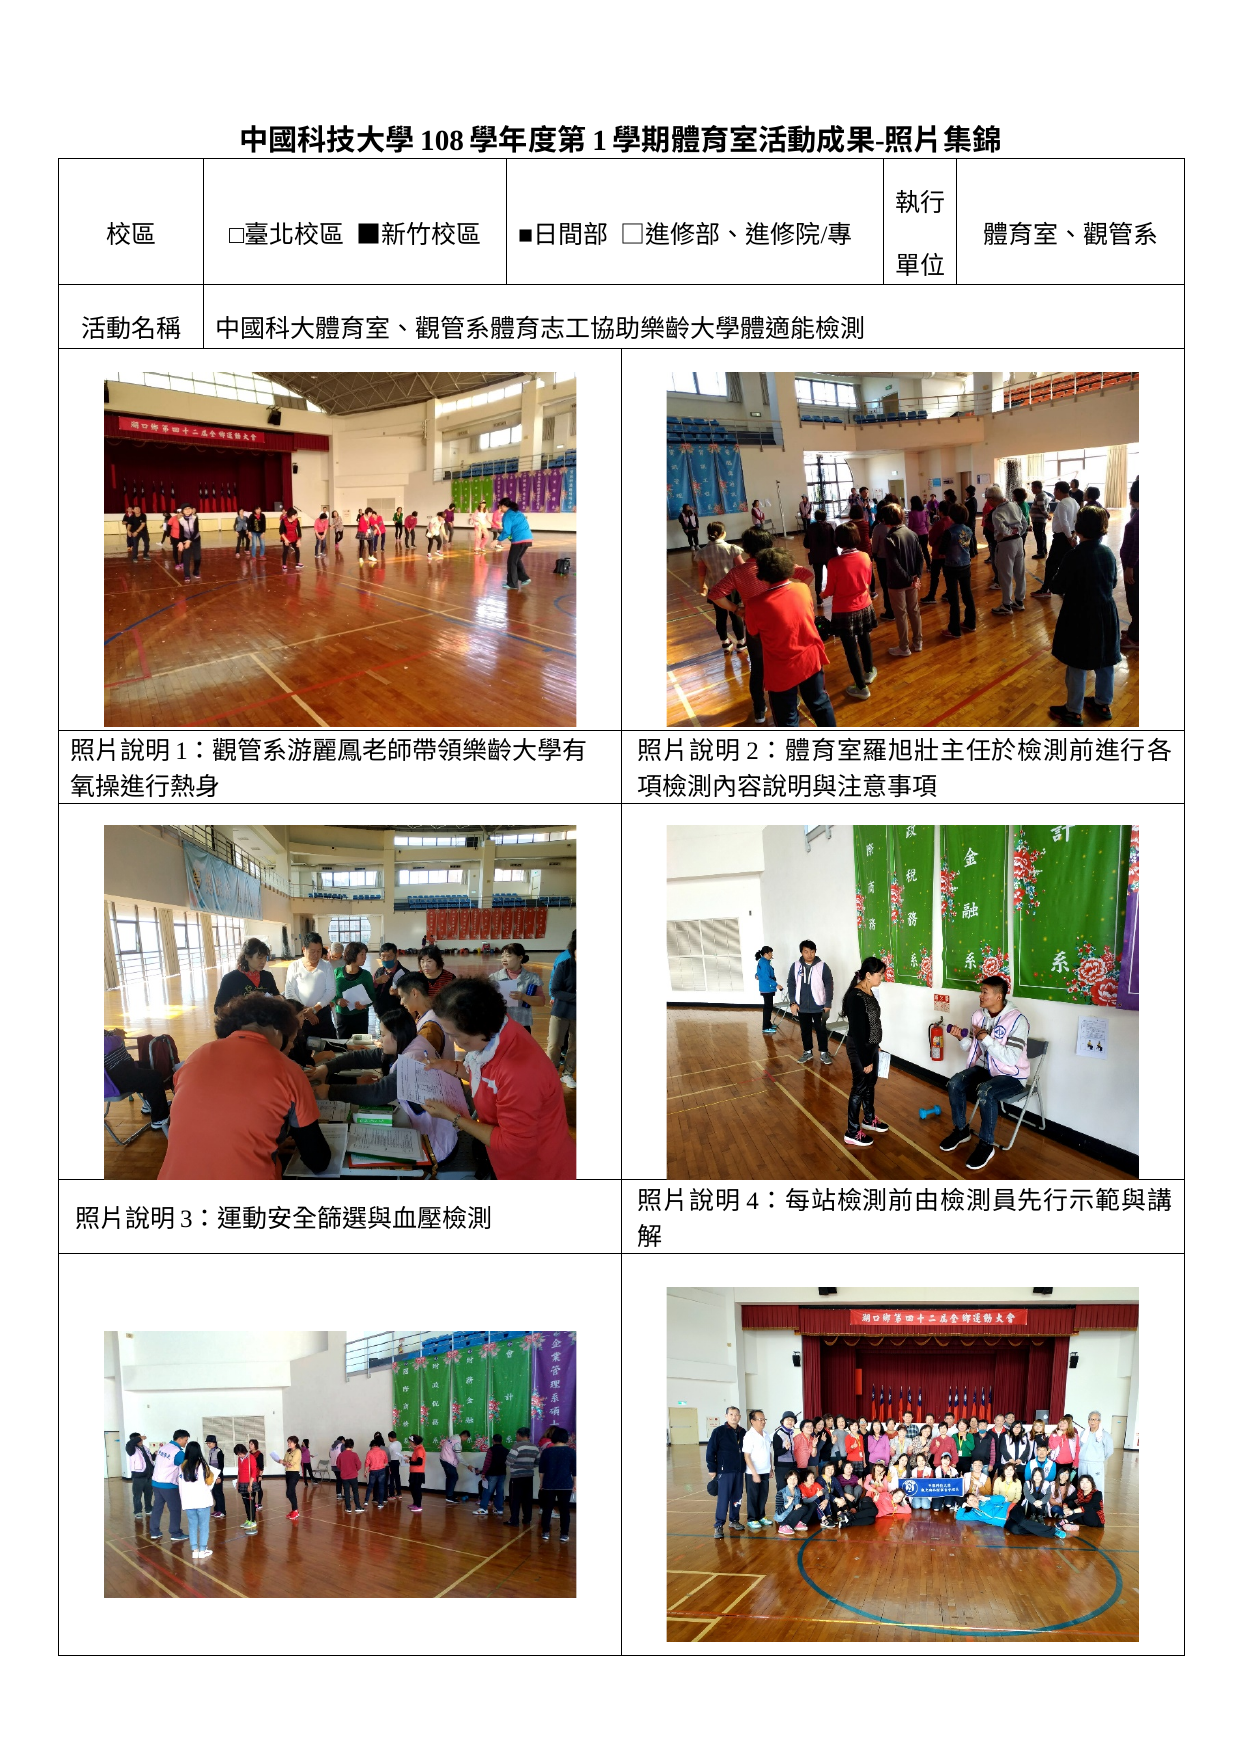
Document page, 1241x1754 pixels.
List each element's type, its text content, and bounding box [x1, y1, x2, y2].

table_header 執行單位 [884, 159, 956, 284]
table_cell [622, 1254, 1184, 1655]
table_cell [59, 349, 621, 729]
table_cell [622, 804, 1184, 1179]
table_header □臺北校區 ■新竹校區 [204, 159, 506, 284]
text 中國科技大學108學年度第1學期體育室活動成果-照片集錦 [104, 96, 1136, 158]
table_cell 照片說明4：每站檢測前由檢測員先行示範與講解 [622, 1180, 1184, 1253]
table_cell [622, 349, 1184, 729]
table_header 體育室、觀管系 [957, 159, 1184, 284]
table_cell 照片說明1：觀管系游麗鳳老師帶領樂齡大學有氧操進行熱身 [59, 731, 621, 803]
table_cell 照片說明2：體育室羅旭壯主任於檢測前進行各項檢測內容說明與注意事項 [622, 731, 1184, 803]
table_cell 活動名稱 [59, 285, 203, 348]
table_header ■日間部 □進修部、進修院/專 [507, 159, 883, 284]
table_cell 中國科大體育室、觀管系體育志工協助樂齡大學體適能檢測 [204, 285, 1184, 348]
table_cell [59, 1254, 621, 1655]
table_cell [59, 804, 621, 1179]
table_cell 照片說明3：運動安全篩選與血壓檢測 [59, 1180, 621, 1253]
table_header 校區 [59, 159, 203, 284]
